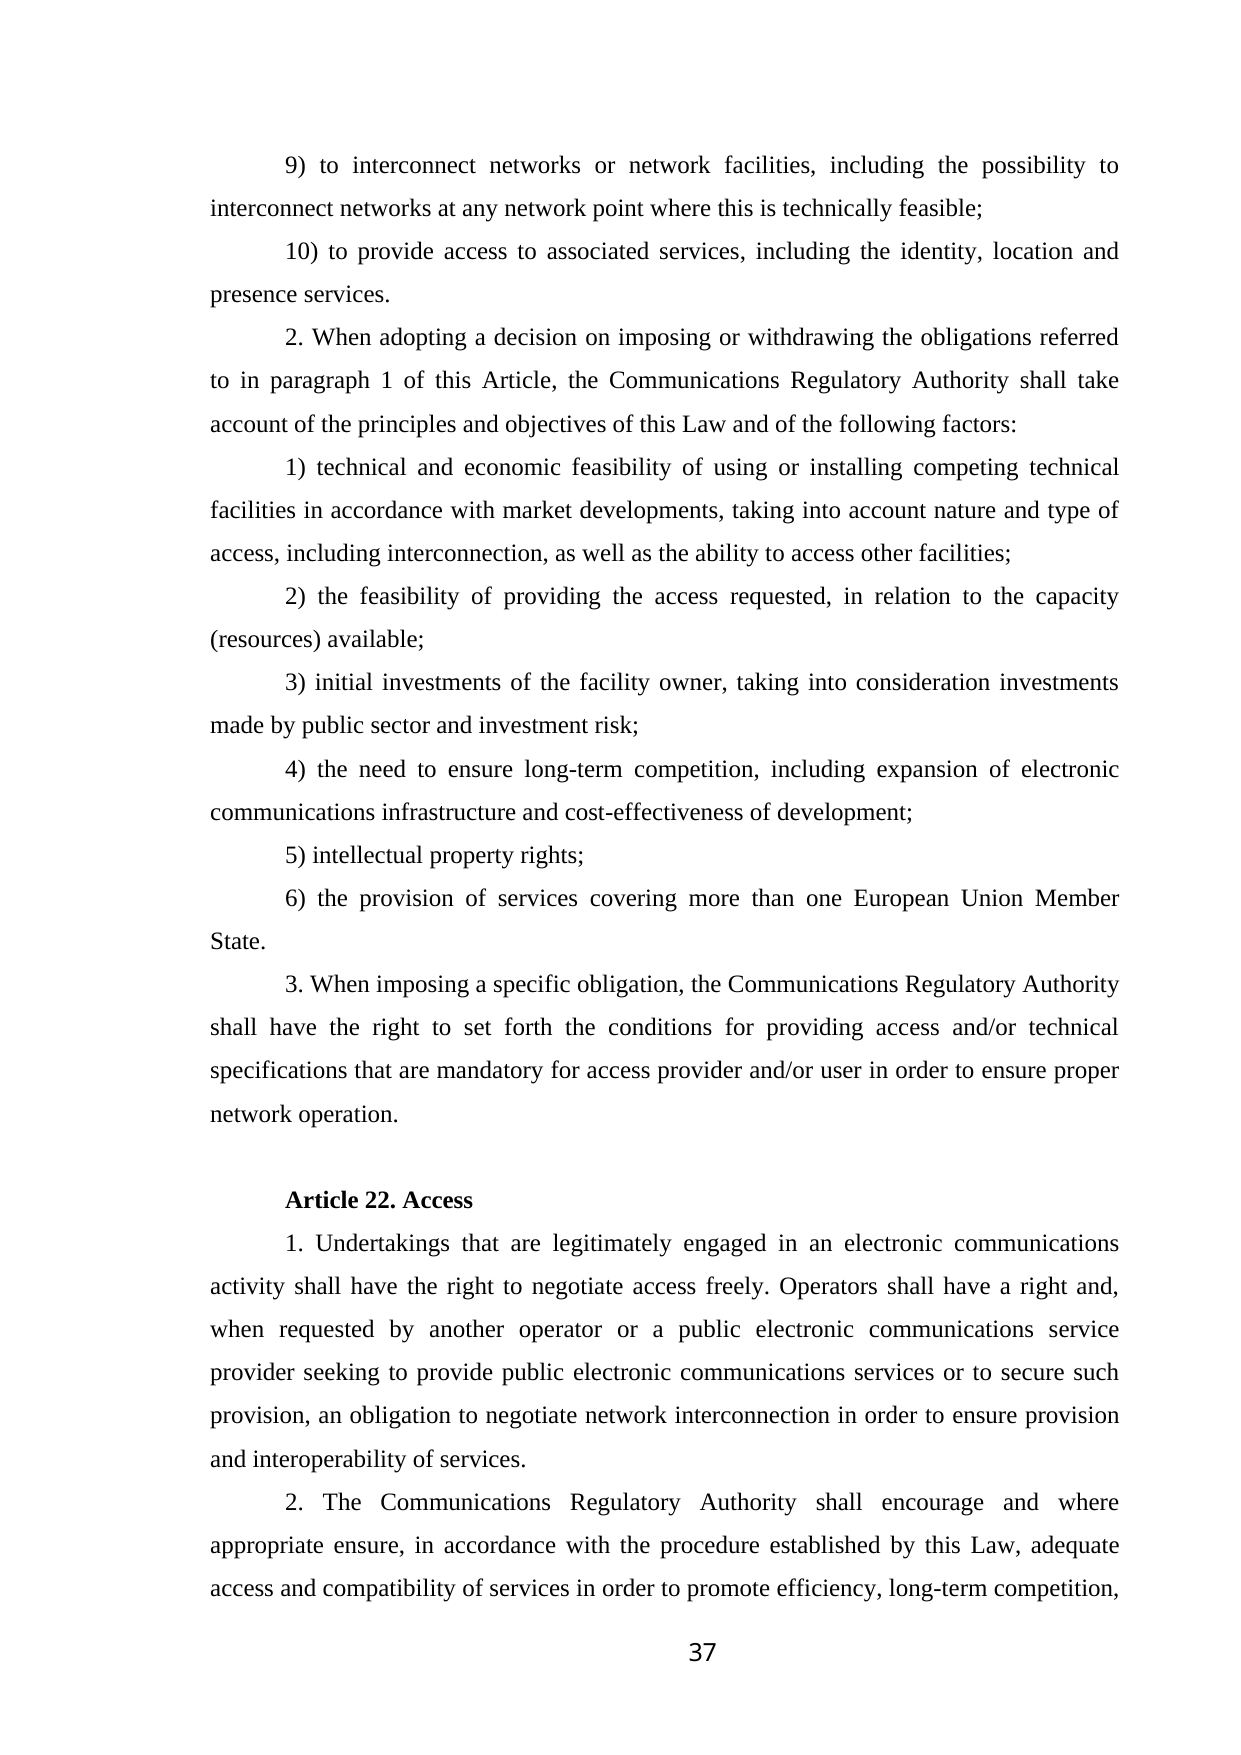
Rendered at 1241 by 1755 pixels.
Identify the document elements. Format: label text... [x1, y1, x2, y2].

text 5) intellectual property rights; [210, 840, 1120, 869]
text 3. When imposing a specific obligation, the Communications Regulatory Authority shall have the right to set forth the conditions for providing access and/or technical specifications that are mandatory for access provider and/or user in order to ensure proper network operation. [210, 969, 1120, 1127]
text 4) the need to ensure long-term competition, including expansion of electronic communications infrastructure and cost-effectiveness of development; [210, 754, 1120, 826]
text 2) the feasibility of providing the access requested, in relation to the capacity (resources) available; [210, 581, 1120, 653]
text 2. The Communications Regulatory Authority shall encourage and where appropriate ensure, in accordance with the procedure established by this Law, adequate access and compatibility of services in order to promote efficiency, long-term competition, [210, 1487, 1120, 1602]
text 6) the provision of services covering more than one European Union Member State. [210, 883, 1120, 955]
text Article 22. Access [210, 1185, 1120, 1214]
text 3) initial investments of the facility owner, taking into consideration investments made by public sector and investment risk; [210, 667, 1120, 739]
text 9) to interconnect networks or network facilities, including the possibility to interconnect networks at any network point where this is technically feasible; [210, 150, 1120, 222]
text 10) to provide access to associated services, including the identity, location and presence services. [210, 236, 1120, 308]
text 1) technical and economic feasibility of using or installing competing technical facilities in accordance with market developments, taking into account nature and type of access, including interconnection, as well as the ability to access other facilities; [210, 452, 1120, 567]
text 2. When adopting a decision on imposing or withdrawing the obligations referred to in paragraph 1 of this Article, the Communications Regulatory Authority shall take account of the principles and objectives of this Law and of the following factors: [210, 322, 1120, 437]
text 1. Undertakings that are legitimately engaged in an electronic communications activity shall have the right to negotiate access freely. Operators shall have a right and, when requested by another operator or a public electronic communications service provider seeking to provide public electronic communications services or to secure such provision, an obligation to negotiate network interconnection in order to ensure provision and interoperability of services. [210, 1228, 1120, 1472]
